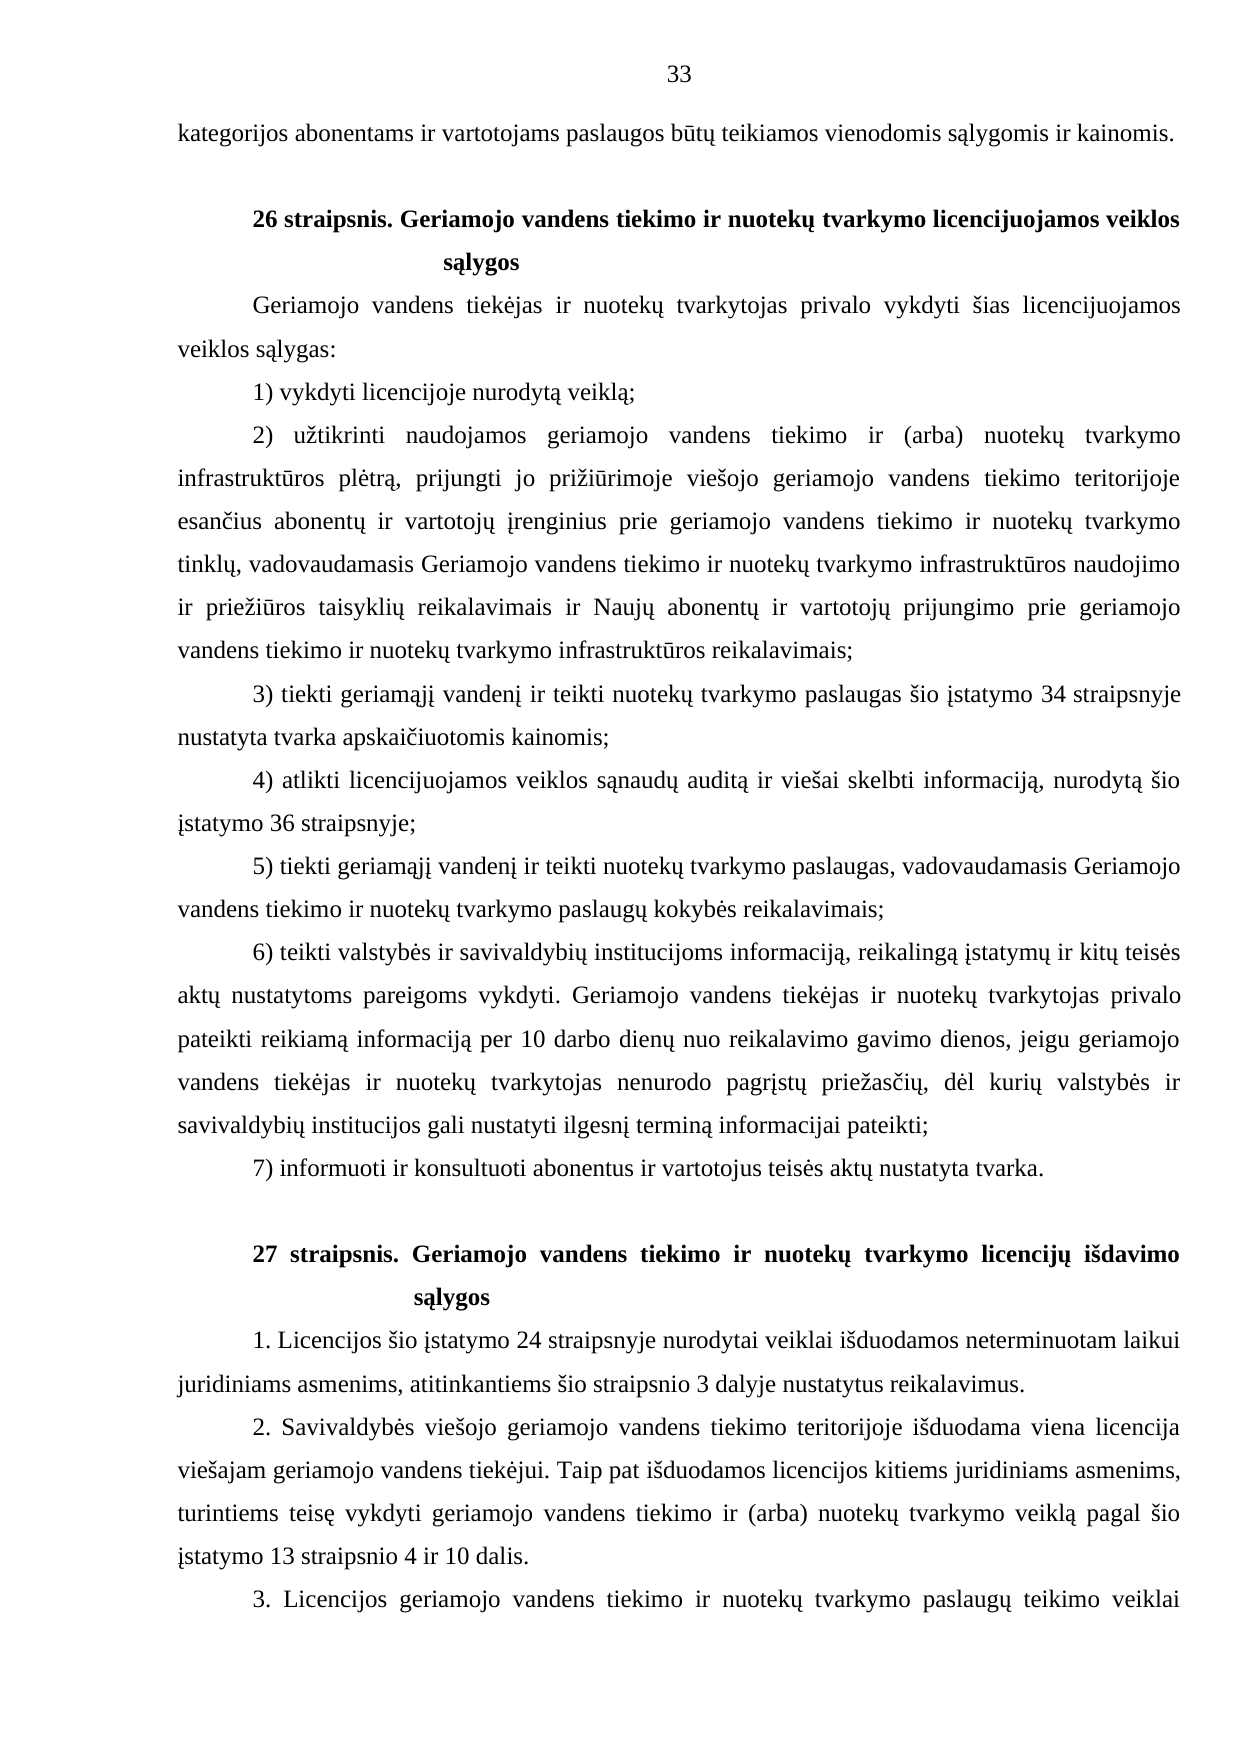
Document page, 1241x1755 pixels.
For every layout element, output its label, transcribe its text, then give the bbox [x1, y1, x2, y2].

text Geriamojo vandens tiekėjas ir nuotekų tvarkytojas privalo vykdyti šias licencijuojamos veiklos sąlygas: [177, 291, 1181, 362]
text 7) informuoti ir konsultuoti abonentus ir vartotojus teisės aktų nustatyta tvarka. [177, 1153, 1181, 1182]
text 27 straipsnis. Geriamojo vandens tiekimo ir nuotekų tvarkymo licencijų išdavimo sąlygos [252, 1239, 1181, 1311]
text 5) tiekti geriamąjį vandenį ir teikti nuotekų tvarkymo paslaugas, vadovaudamasis Geriamojo vandens tiekimo ir nuotekų tvarkymo paslaugų kokybės reikalavimais; [177, 851, 1181, 923]
text 2. Savivaldybės viešojo geriamojo vandens tiekimo teritorijoje išduodama viena licencija viešajam geriamojo vandens tiekėjui. Taip pat išduodamos licencijos kitiems juridiniams asmenims, turintiems teisę vykdyti geriamojo vandens tiekimo ir (arba) nuotekų tvarkymo veiklą pagal šio įstatymo 13 straipsnio 4 ir 10 dalis. [177, 1412, 1181, 1570]
text 3. Licencijos geriamojo vandens tiekimo ir nuotekų tvarkymo paslaugų teikimo veiklai [177, 1584, 1181, 1613]
text 6) teikti valstybės ir savivaldybių institucijoms informaciją, reikalingą įstatymų ir kitų teisės aktų nustatytoms pareigoms vykdyti. Geriamojo vandens tiekėjas ir nuotekų tvarkytojas privalo pateikti reikiamą informaciją per 10 darbo dienų nuo reikalavimo gavimo dienos, jeigu geriamojo vandens tiekėjas ir nuotekų tvarkytojas nenurodo pagrįstų priežasčių, dėl kurių valstybės ir savivaldybių institucijos gali nustatyti ilgesnį terminą informacijai pateikti; [177, 937, 1181, 1139]
text 2) užtikrinti naudojamos geriamojo vandens tiekimo ir (arba) nuotekų tvarkymo infrastruktūros plėtrą, prijungti jo prižiūrimoje viešojo geriamojo vandens tiekimo teritorijoje esančius abonentų ir vartotojų įrenginius prie geriamojo vandens tiekimo ir nuotekų tvarkymo tinklų, vadovaudamasis Geriamojo vandens tiekimo ir nuotekų tvarkymo infrastruktūros naudojimo ir priežiūros taisyklių reikalavimais ir Naujų abonentų ir vartotojų prijungimo prie geriamojo vandens tiekimo ir nuotekų tvarkymo infrastruktūros reikalavimais; [177, 420, 1181, 664]
text 1. Licencijos šio įstatymo 24 straipsnyje nurodytai veiklai išduodamos neterminuotam laikui juridiniams asmenims, atitinkantiems šio straipsnio 3 dalyje nustatytus reikalavimus. [177, 1326, 1181, 1397]
text kategorijos abonentams ir vartotojams paslaugos būtų teikiamos vienodomis sąlygomis ir kainomis. [177, 118, 1181, 147]
text 3) tiekti geriamąjį vandenį ir teikti nuotekų tvarkymo paslaugas šio įstatymo 34 straipsnyje nustatyta tvarka apskaičiuotomis kainomis; [177, 679, 1181, 751]
text 26 straipsnis. Geriamojo vandens tiekimo ir nuotekų tvarkymo licencijuojamos veiklos sąlygos [252, 204, 1181, 276]
text 4) atlikti licencijuojamos veiklos sąnaudų auditą ir viešai skelbti informaciją, nurodytą šio įstatymo 36 straipsnyje; [177, 765, 1181, 837]
text 1) vykdyti licencijoje nurodytą veiklą; [177, 377, 1181, 406]
